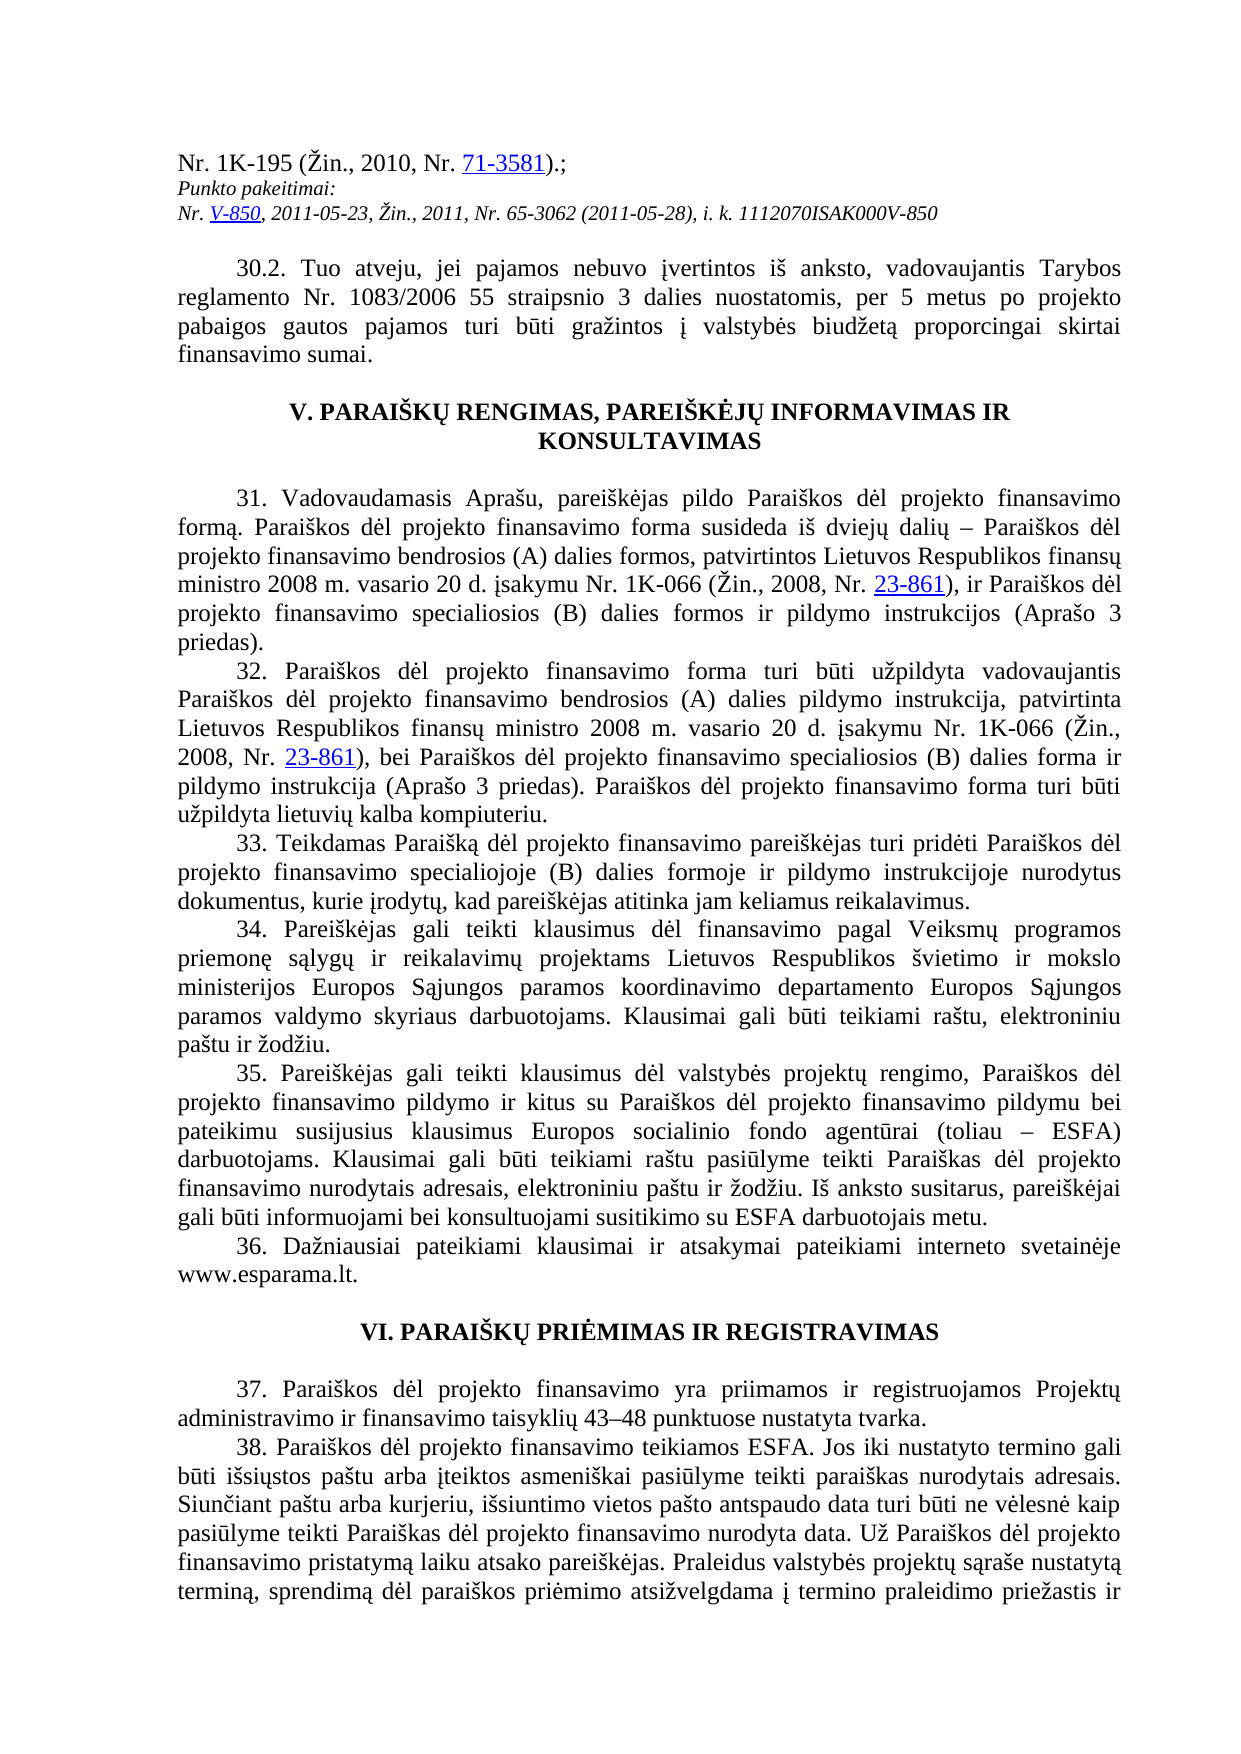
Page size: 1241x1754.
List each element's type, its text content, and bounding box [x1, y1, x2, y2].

text VI. PARAIŠKŲ PRIĖMIMAS IR REGISTRAVIMAS [177, 1317, 1122, 1346]
text 31. Vadovaudamasis Aprašu, pareiškėjas pildo Paraiškos dėl projekto finansavimo formą. Paraiškos dėl projekto finansavimo forma susideda iš dviejų dalių – Paraiškos dėl projekto finansavimo bendrosios (A) dalies formos, patvirtintos Lietuvos Respublikos finansų ministro 2008 m. vasario 20 d. įsakymu Nr. 1K-066 (Žin., 2008, Nr. 23-861), ir Paraiškos dėl projekto finansavimo specialiosios (B) dalies formos ir pildymo instrukcijos (Aprašo 3 priedas). [177, 483, 1122, 656]
text 36. Dažniausiai pateikiami klausimai ir atsakymai pateikiami interneto svetainėje www.esparama.lt. [177, 1231, 1122, 1288]
text 30.2. Tuo atveju, jei pajamos nebuvo įvertintos iš anksto, vadovaujantis Tarybos reglamento Nr. 1083/2006 55 straipsnio 3 dalies nuostatomis, per 5 metus po projekto pabaigos gautos pajamos turi būti gražintos į valstybės biudžetą proporcingai skirtai finansavimo sumai. [177, 253, 1122, 368]
text Nr. 1K-195 (Žin., 2010, Nr. 71-3581).; [177, 148, 1122, 176]
text 32. Paraiškos dėl projekto finansavimo forma turi būti užpildyta vadovaujantis Paraiškos dėl projekto finansavimo bendrosios (A) dalies pildymo instrukcija, patvirtinta Lietuvos Respublikos finansų ministro 2008 m. vasario 20 d. įsakymu Nr. 1K-066 (Žin., 2008, Nr. 23-861), bei Paraiškos dėl projekto finansavimo specialiosios (B) dalies forma ir pildymo instrukcija (Aprašo 3 priedas). Paraiškos dėl projekto finansavimo forma turi būti užpildyta lietuvių kalba kompiuteriu. [177, 656, 1122, 828]
text 34. Pareiškėjas gali teikti klausimus dėl finansavimo pagal Veiksmų programos priemonę sąlygų ir reikalavimų projektams Lietuvos Respublikos švietimo ir mokslo ministerijos Europos Sąjungos paramos koordinavimo departamento Europos Sąjungos paramos valdymo skyriaus darbuotojams. Klausimai gali būti teikiami raštu, elektroniniu paštu ir žodžiu. [177, 914, 1122, 1058]
text 35. Pareiškėjas gali teikti klausimus dėl valstybės projektų rengimo, Paraiškos dėl projekto finansavimo pildymo ir kitus su Paraiškos dėl projekto finansavimo pildymu bei pateikimu susijusius klausimus Europos socialinio fondo agentūrai (toliau – ESFA) darbuotojams. Klausimai gali būti teikiami raštu pasiūlyme teikti Paraiškas dėl projekto finansavimo nurodytais adresais, elektroniniu paštu ir žodžiu. Iš anksto susitarus, pareiškėjai gali būti informuojami bei konsultuojami susitikimo su ESFA darbuotojais metu. [177, 1058, 1122, 1231]
text V. PARAIŠKŲ RENGIMAS, PAREIŠKĖJŲ INFORMAVIMAS IR KONSULTAVIMAS [177, 397, 1122, 454]
text 37. Paraiškos dėl projekto finansavimo yra priimamos ir registruojamos Projektų administravimo ir finansavimo taisyklių 43–48 punktuose nustatyta tvarka. [177, 1374, 1122, 1432]
text 33. Teikdamas Paraišką dėl projekto finansavimo pareiškėjas turi pridėti Paraiškos dėl projekto finansavimo specialiojoje (B) dalies formoje ir pildymo instrukcijoje nurodytus dokumentus, kurie įrodytų, kad pareiškėjas atitinka jam keliamus reikalavimus. [177, 828, 1122, 914]
text 38. Paraiškos dėl projekto finansavimo teikiamos ESFA. Jos iki nustatyto termino gali būti išsiųstos paštu arba įteiktos asmeniškai pasiūlyme teikti paraiškas nurodytais adresais. Siunčiant paštu arba kurjeriu, išsiuntimo vietos pašto antspaudo data turi būti ne vėlesnė kaip pasiūlyme teikti Paraiškas dėl projekto finansavimo nurodyta data. Už Paraiškos dėl projekto finansavimo pristatymą laiku atsako pareiškėjas. Praleidus valstybės projektų sąraše nustatytą terminą, sprendimą dėl paraiškos priėmimo atsižvelgdama į termino praleidimo priežastis ir [177, 1432, 1122, 1604]
text Punkto pakeitimai: [177, 176, 1122, 200]
text Nr. V-850, 2011-05-23, Žin., 2011, Nr. 65-3062 (2011-05-28), i. k. 1112070ISAK000V-850 [177, 200, 1122, 224]
